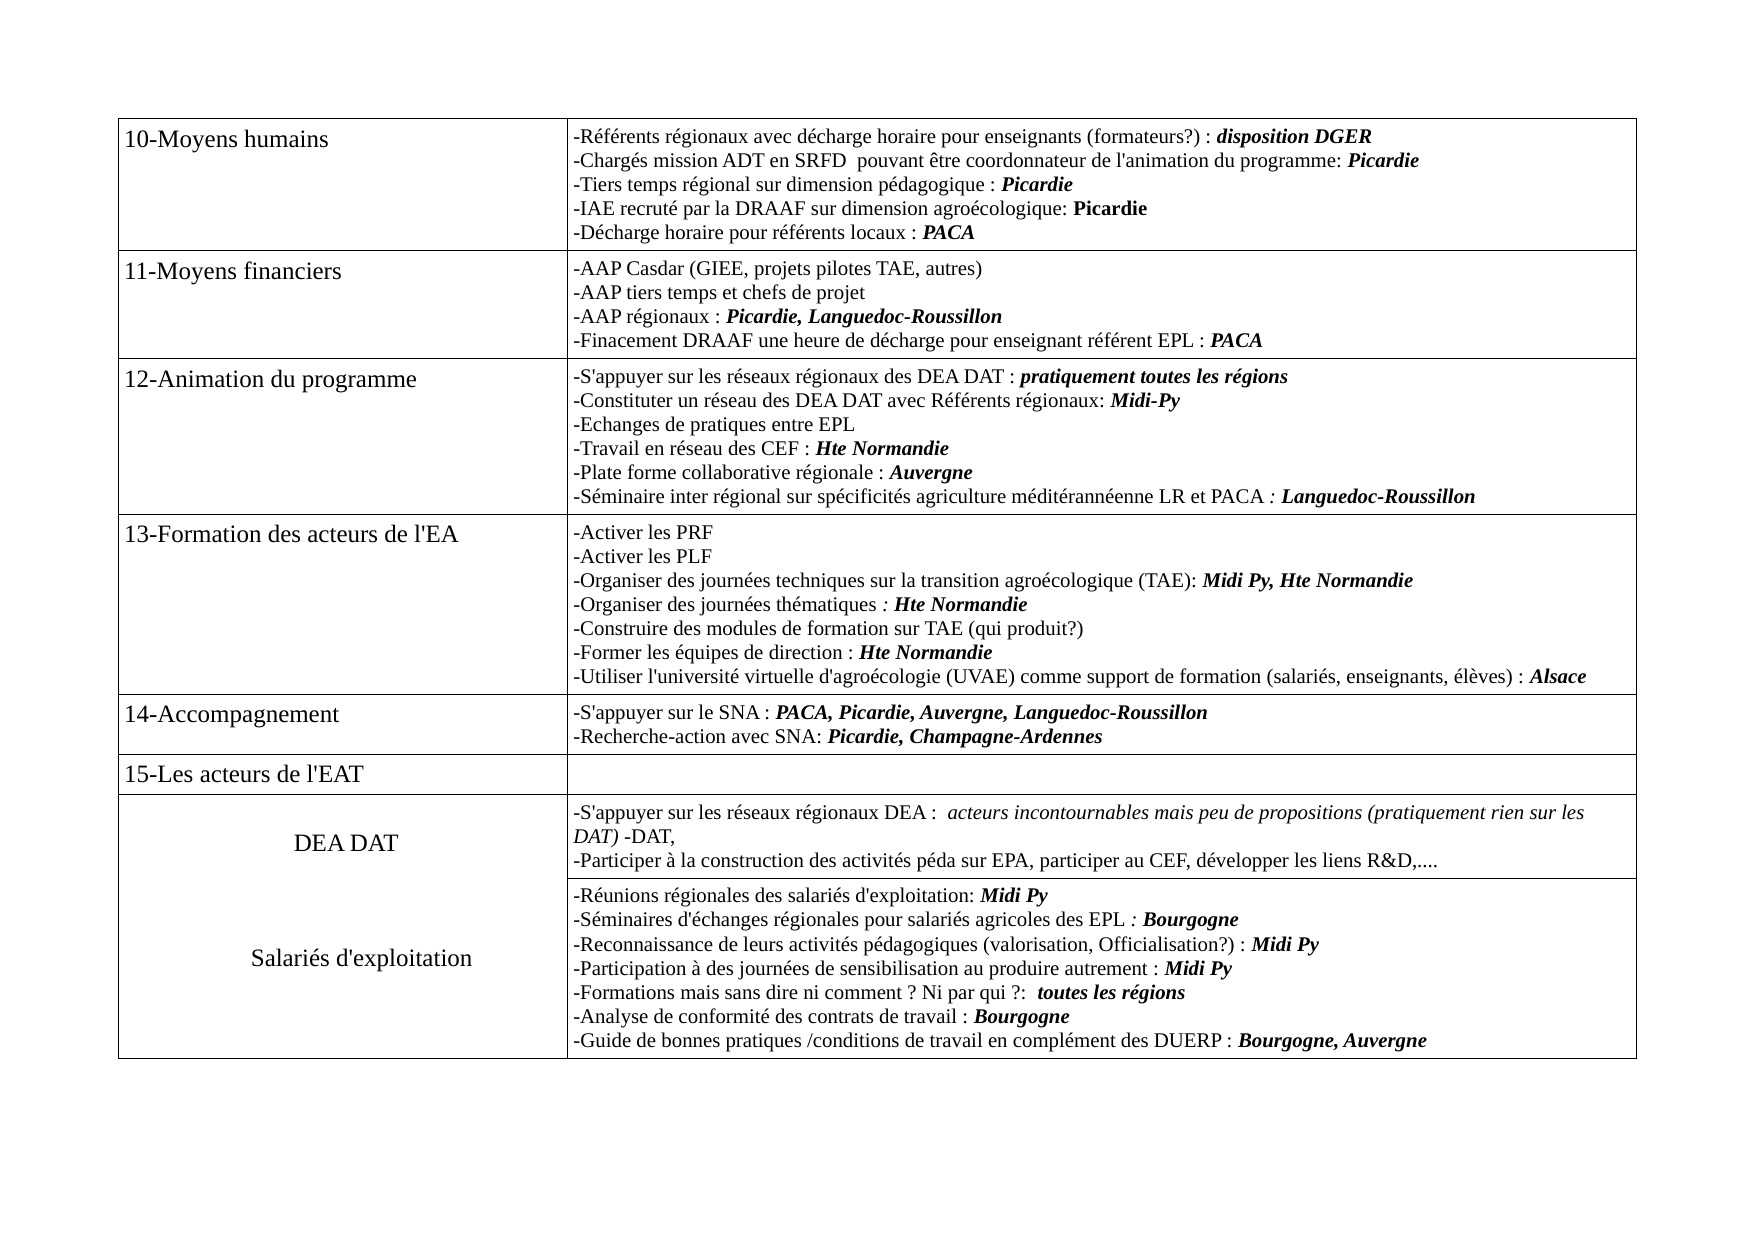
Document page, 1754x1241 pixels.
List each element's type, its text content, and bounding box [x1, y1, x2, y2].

table_cell -Référents régionaux avec décharge horaire pour enseignants (formateurs?) : disposition DGER -Chargés mission ADT en SRFD pouvant être coordonnateur de l'animation du programme: Picardie -Tiers temps régional sur dimension pédagogique : Picardie -IAE recruté par la DRAAF sur dimension agroécologique: Picardie -Décharge horaire pour référents locaux : PACA [568, 119, 1636, 250]
table_cell -Activer les PRF -Activer les PLF -Organiser des journées techniques sur la transition agroécologique (TAE): Midi Py, Hte Normandie -Organiser des journées thématiques : Hte Normandie -Construire des modules de formation sur TAE (qui produit?) -Former les équipes de direction : Hte Normandie -Utiliser l'université virtuelle d'agroécologie (UVAE) comme support de formation (salariés, enseignants, élèves) : Alsace [568, 515, 1636, 694]
table_cell 14-Accompagnement [119, 695, 567, 753]
table_cell [568, 755, 1636, 794]
table_cell -S'appuyer sur les réseaux régionaux des DEA DAT : pratiquement toutes les régions -Constituter un réseau des DEA DAT avec Référents régionaux: Midi-Py -Echanges de pratiques entre EPL -Travail en réseau des CEF : Hte Normandie -Plate forme collaborative régionale : Auvergne -Séminaire inter régional sur spécificités agriculture méditérannéenne LR et PACA : Languedoc-Roussillon [568, 359, 1636, 514]
table_cell 13-Formation des acteurs de l'EA [119, 515, 567, 694]
table_cell 10-Moyens humains [119, 119, 567, 250]
table_cell 15-Les acteurs de l'EAT [119, 755, 567, 794]
table_cell -Réunions régionales des salariés d'exploitation: Midi Py -Séminaires d'échanges régionales pour salariés agricoles des EPL : Bourgogne -Reconnaissance de leurs activités pédagogiques (valorisation, Officialisation?) : Midi Py -Participation à des journées de sensibilisation au produire autrement : Midi Py -Formations mais sans dire ni comment ? Ni par qui ?: toutes les régions -Analyse de conformité des contrats de travail : Bourgogne -Guide de bonnes pratiques /conditions de travail en complément des DUERP : Bourgogne, Auvergne [568, 879, 1636, 1057]
table_cell -S'appuyer sur le SNA : PACA, Picardie, Auvergne, Languedoc-Roussillon -Recherche-action avec SNA: Picardie, Champagne-Ardennes [568, 695, 1636, 753]
table_cell -S'appuyer sur les réseaux régionaux DEA : acteurs incontournables mais peu de propositions (pratiquement rien sur les DAT) -DAT, -Participer à la construction des activités péda sur EPA, participer au CEF, développer les liens R&D,.... [568, 795, 1636, 877]
table_cell 12-Animation du programme [119, 359, 567, 514]
table_cell -AAP Casdar (GIEE, projets pilotes TAE, autres) -AAP tiers temps et chefs de projet -AAP régionaux : Picardie, Languedoc-Roussillon -Finacement DRAAF une heure de décharge pour enseignant référent EPL : PACA [568, 251, 1636, 358]
table_cell DEA DAT Salariés d'exploitation [119, 795, 567, 1057]
table_cell 11-Moyens financiers [119, 251, 567, 358]
